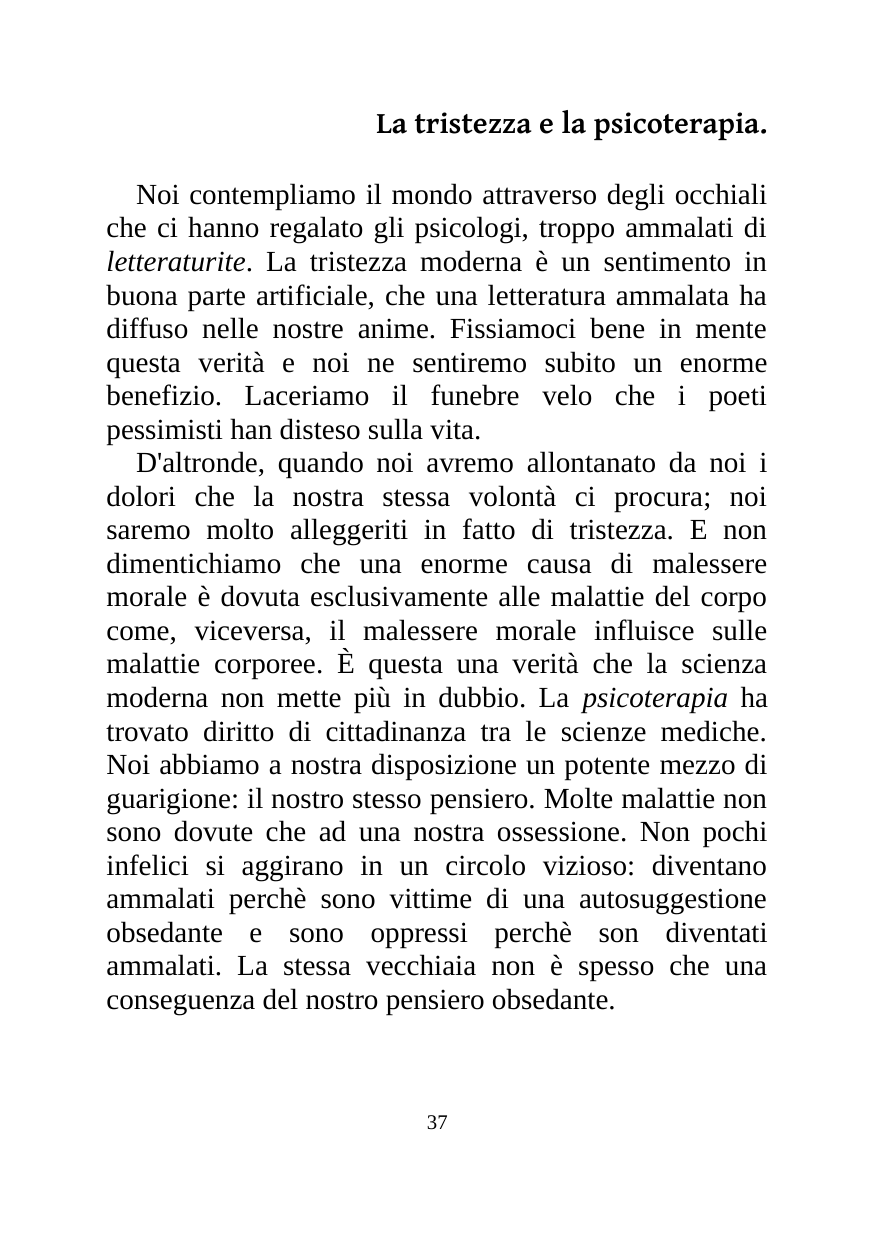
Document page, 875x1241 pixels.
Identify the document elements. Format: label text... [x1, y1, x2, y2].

subtitle La tristezza e la psicoterapia. [106, 106, 768, 142]
text Noi contempliamo il mondo attraverso degli occhiali che ci hanno regalato gli psicologi, troppo ammalati di letteraturite. La tristezza moderna è un sentimento in buona parte artificiale, che una letteratura ammalata ha diffuso nelle nostre anime. Fissiamoci bene in mente questa verità e noi ne sentiremo subito un enorme benefizio. Laceriamo il funebre velo che i poeti pessimisti han disteso sulla vita. [106, 177, 768, 445]
text D'altronde, quando noi avremo allontanato da noi i dolori che la nostra stessa volontà ci procura; noi saremo molto alleggeriti in fatto di tristezza. E non dimentichiamo che una enorme causa di malessere morale è dovuta esclusivamente alle malattie del corpo come, viceversa, il malessere morale influisce sulle malattie corporee. È questa una verità che la scienza moderna non mette più in dubbio. La psicoterapia ha trovato diritto di cittadinanza tra le scienze mediche. Noi abbiamo a nostra disposizione un potente mezzo di guarigione: il nostro stesso pensiero. Molte malattie non sono dovute che ad una nostra ossessione. Non pochi infelici si aggirano in un circolo vizioso: diventano ammalati perchè sono vittime di una autosuggestione obsedante e sono oppressi perchè son diventati ammalati. La stessa vecchiaia non è spesso che una conseguenza del nostro pensiero obsedante. [106, 445, 768, 1016]
